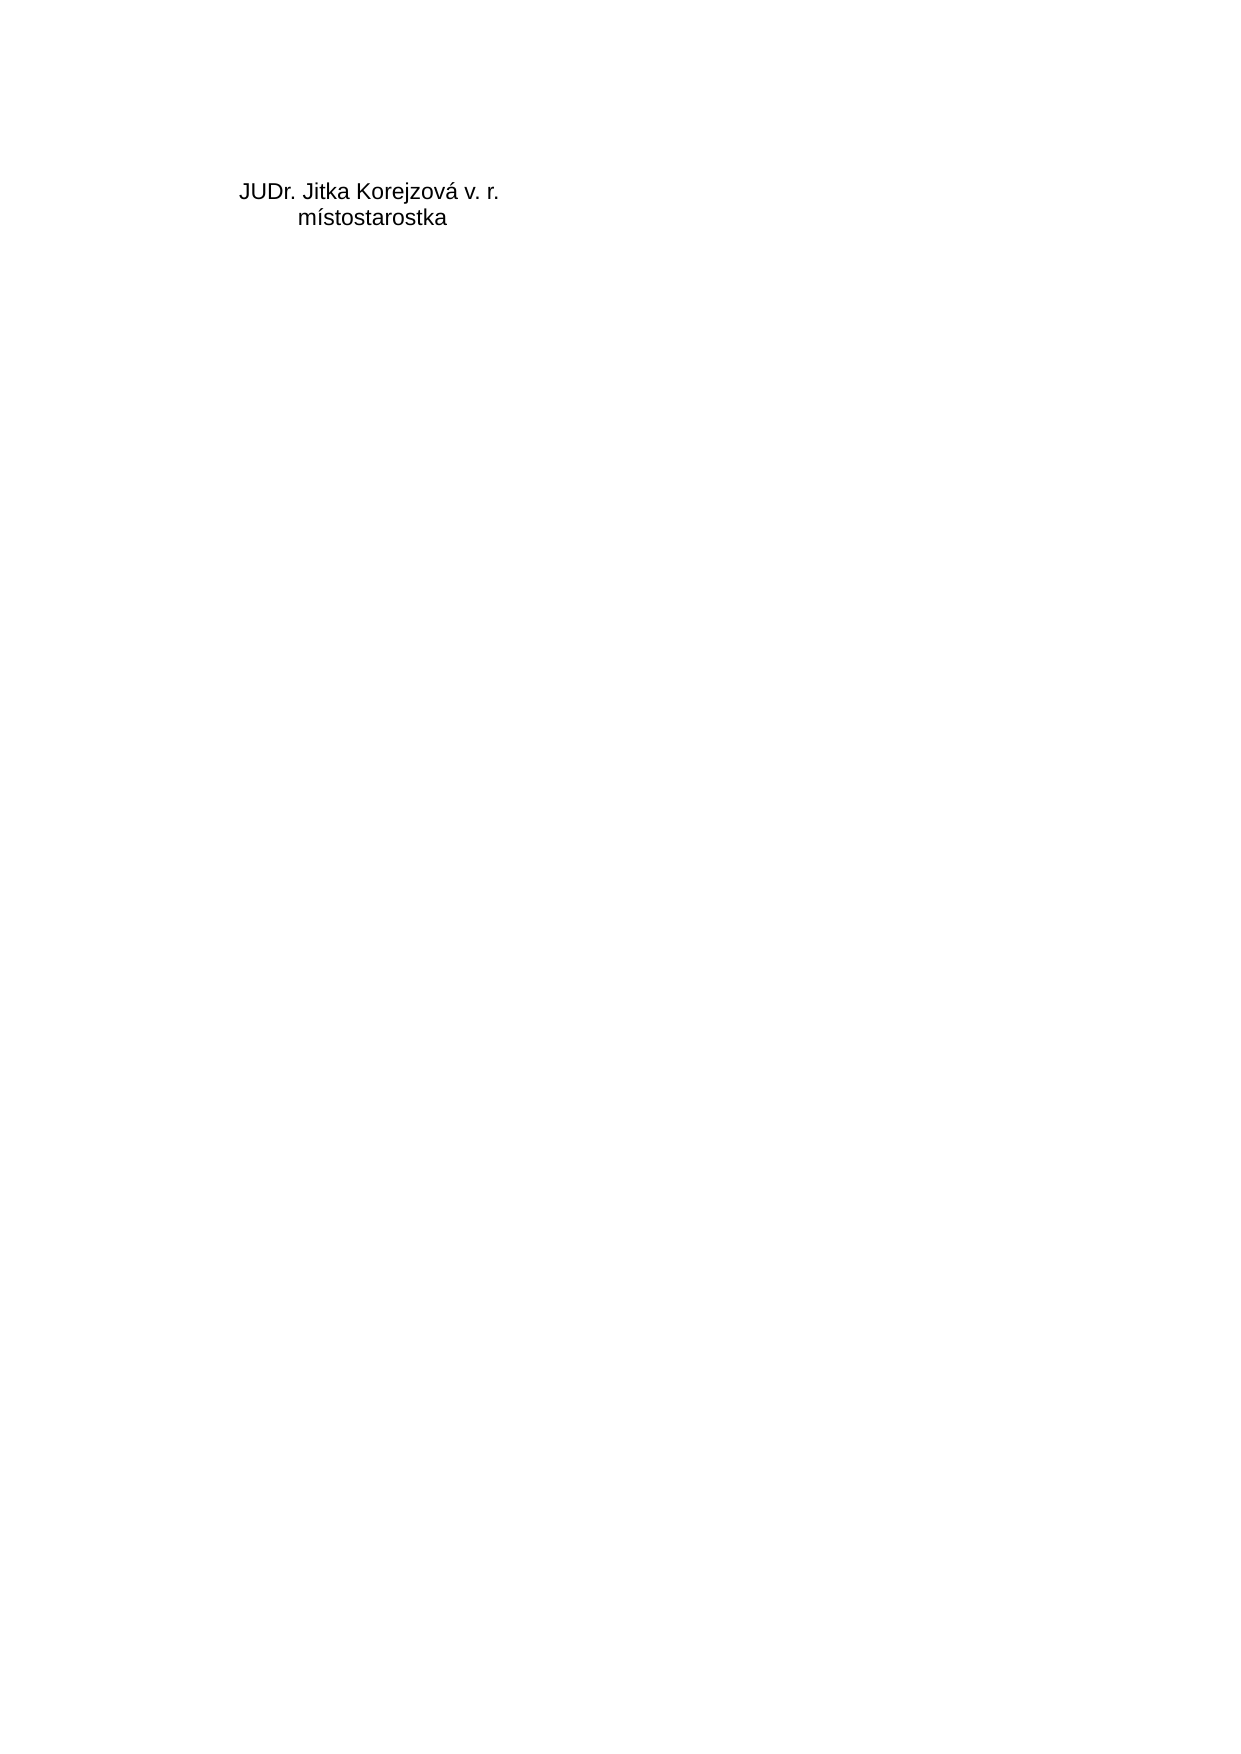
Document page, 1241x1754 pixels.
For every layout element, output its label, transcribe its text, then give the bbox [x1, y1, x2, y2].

table_cell JUDr. Jitka Korejzová v. r. místostarostka [118, 118, 620, 236]
table_cell [620, 118, 1122, 236]
